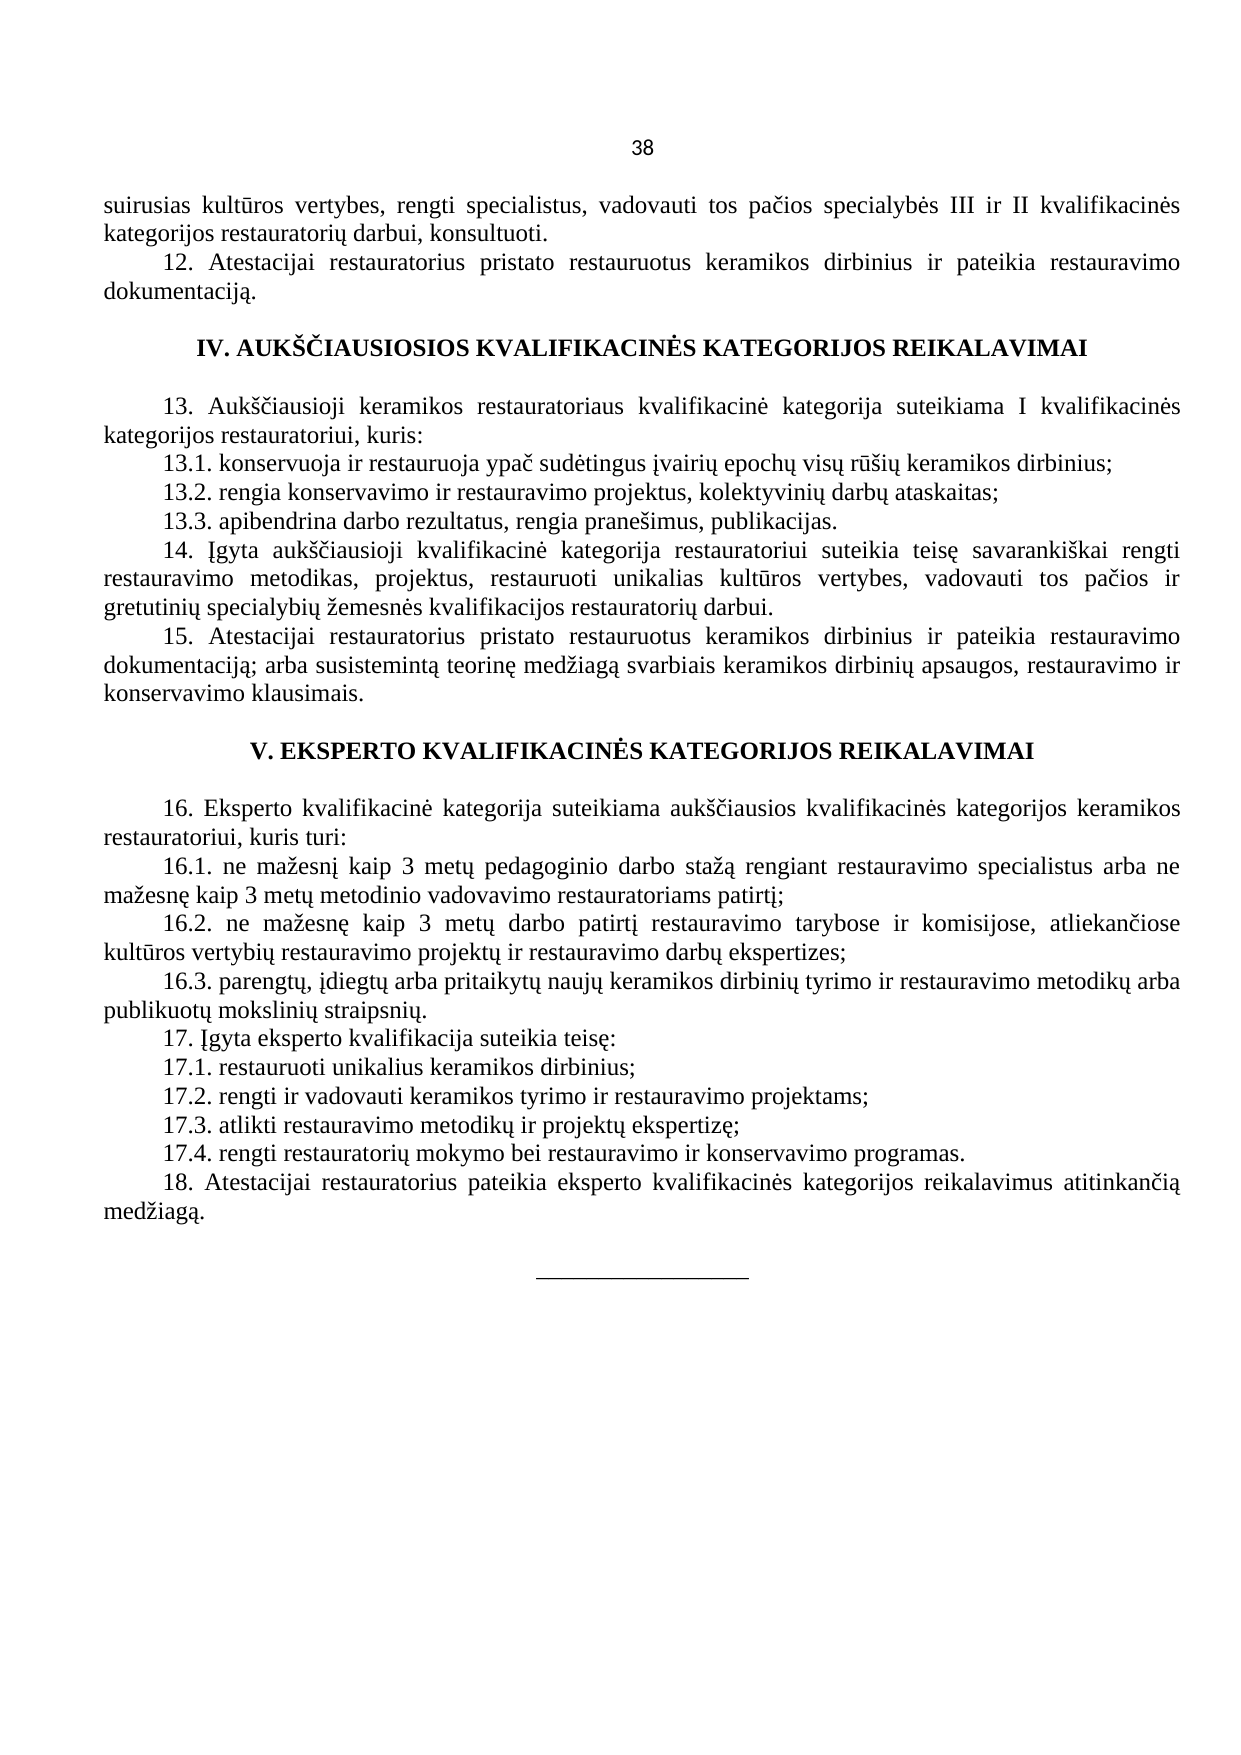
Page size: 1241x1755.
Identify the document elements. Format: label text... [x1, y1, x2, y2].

text 17.4. rengti restauratorių mokymo bei restauravimo ir konservavimo programas. [103, 1138, 1181, 1167]
text suirusias kultūros vertybes, rengti specialistus, vadovauti tos pačios specialybės III ir II kvalifikacinės kategorijos restauratorių darbui, konsultuoti. [103, 190, 1181, 247]
text 13. Aukščiausioji keramikos restauratoriaus kvalifikacinė kategorija suteikiama I kvalifikacinės kategorijos restauratoriui, kuris: [103, 391, 1181, 448]
text 16. Eksperto kvalifikacinė kategorija suteikiama aukščiausios kvalifikacinės kategorijos keramikos restauratoriui, kuris turi: [103, 793, 1181, 851]
text 17. Įgyta eksperto kvalifikacija suteikia teisę: [103, 1023, 1181, 1052]
text 13.2. rengia konservavimo ir restauravimo projektus, kolektyvinių darbų ataskaitas; [103, 477, 1181, 506]
text _________________ [103, 1253, 1181, 1282]
text 16.2. ne mažesnę kaip 3 metų darbo patirtį restauravimo tarybose ir komisijose, atliekančiose kultūros vertybių restauravimo projektų ir restauravimo darbų ekspertizes; [103, 908, 1181, 966]
text 17.2. rengti ir vadovauti keramikos tyrimo ir restauravimo projektams; [103, 1081, 1181, 1110]
text 13.1. konservuoja ir restauruoja ypač sudėtingus įvairių epochų visų rūšių keramikos dirbinius; [103, 448, 1181, 477]
text 18. Atestacijai restauratorius pateikia eksperto kvalifikacinės kategorijos reikalavimus atitinkančią medžiagą. [103, 1167, 1181, 1225]
text 17.3. atlikti restauravimo metodikų ir projektų ekspertizę; [103, 1110, 1181, 1138]
text 15. Atestacijai restauratorius pristato restauruotus keramikos dirbinius ir pateikia restauravimo dokumentaciją; arba susistemintą teorinę medžiagą svarbiais keramikos dirbinių apsaugos, restauravimo ir konservavimo klausimais. [103, 621, 1181, 707]
text 12. Atestacijai restauratorius pristato restauruotus keramikos dirbinius ir pateikia restauravimo dokumentaciją. [103, 247, 1181, 305]
text V. EKSPERTO KVALIFIKACINĖS KATEGORIJOS REIKALAVIMAI [103, 736, 1181, 765]
text 17.1. restauruoti unikalius keramikos dirbinius; [103, 1052, 1181, 1081]
text 14. Įgyta aukščiausioji kvalifikacinė kategorija restauratoriui suteikia teisę savarankiškai rengti restauravimo metodikas, projektus, restauruoti unikalias kultūros vertybes, vadovauti tos pačios ir gretutinių specialybių žemesnės kvalifikacijos restauratorių darbui. [103, 535, 1181, 621]
text 16.3. parengtų, įdiegtų arba pritaikytų naujų keramikos dirbinių tyrimo ir restauravimo metodikų arba publikuotų mokslinių straipsnių. [103, 966, 1181, 1023]
text 16.1. ne mažesnį kaip 3 metų pedagoginio darbo stažą rengiant restauravimo specialistus arba ne mažesnę kaip 3 metų metodinio vadovavimo restauratoriams patirtį; [103, 851, 1181, 908]
text IV. AUKŠČIAUSIOSIOS KVALIFIKACINĖS KATEGORIJOS REIKALAVIMAI [103, 333, 1181, 362]
text 13.3. apibendrina darbo rezultatus, rengia pranešimus, publikacijas. [103, 506, 1181, 535]
